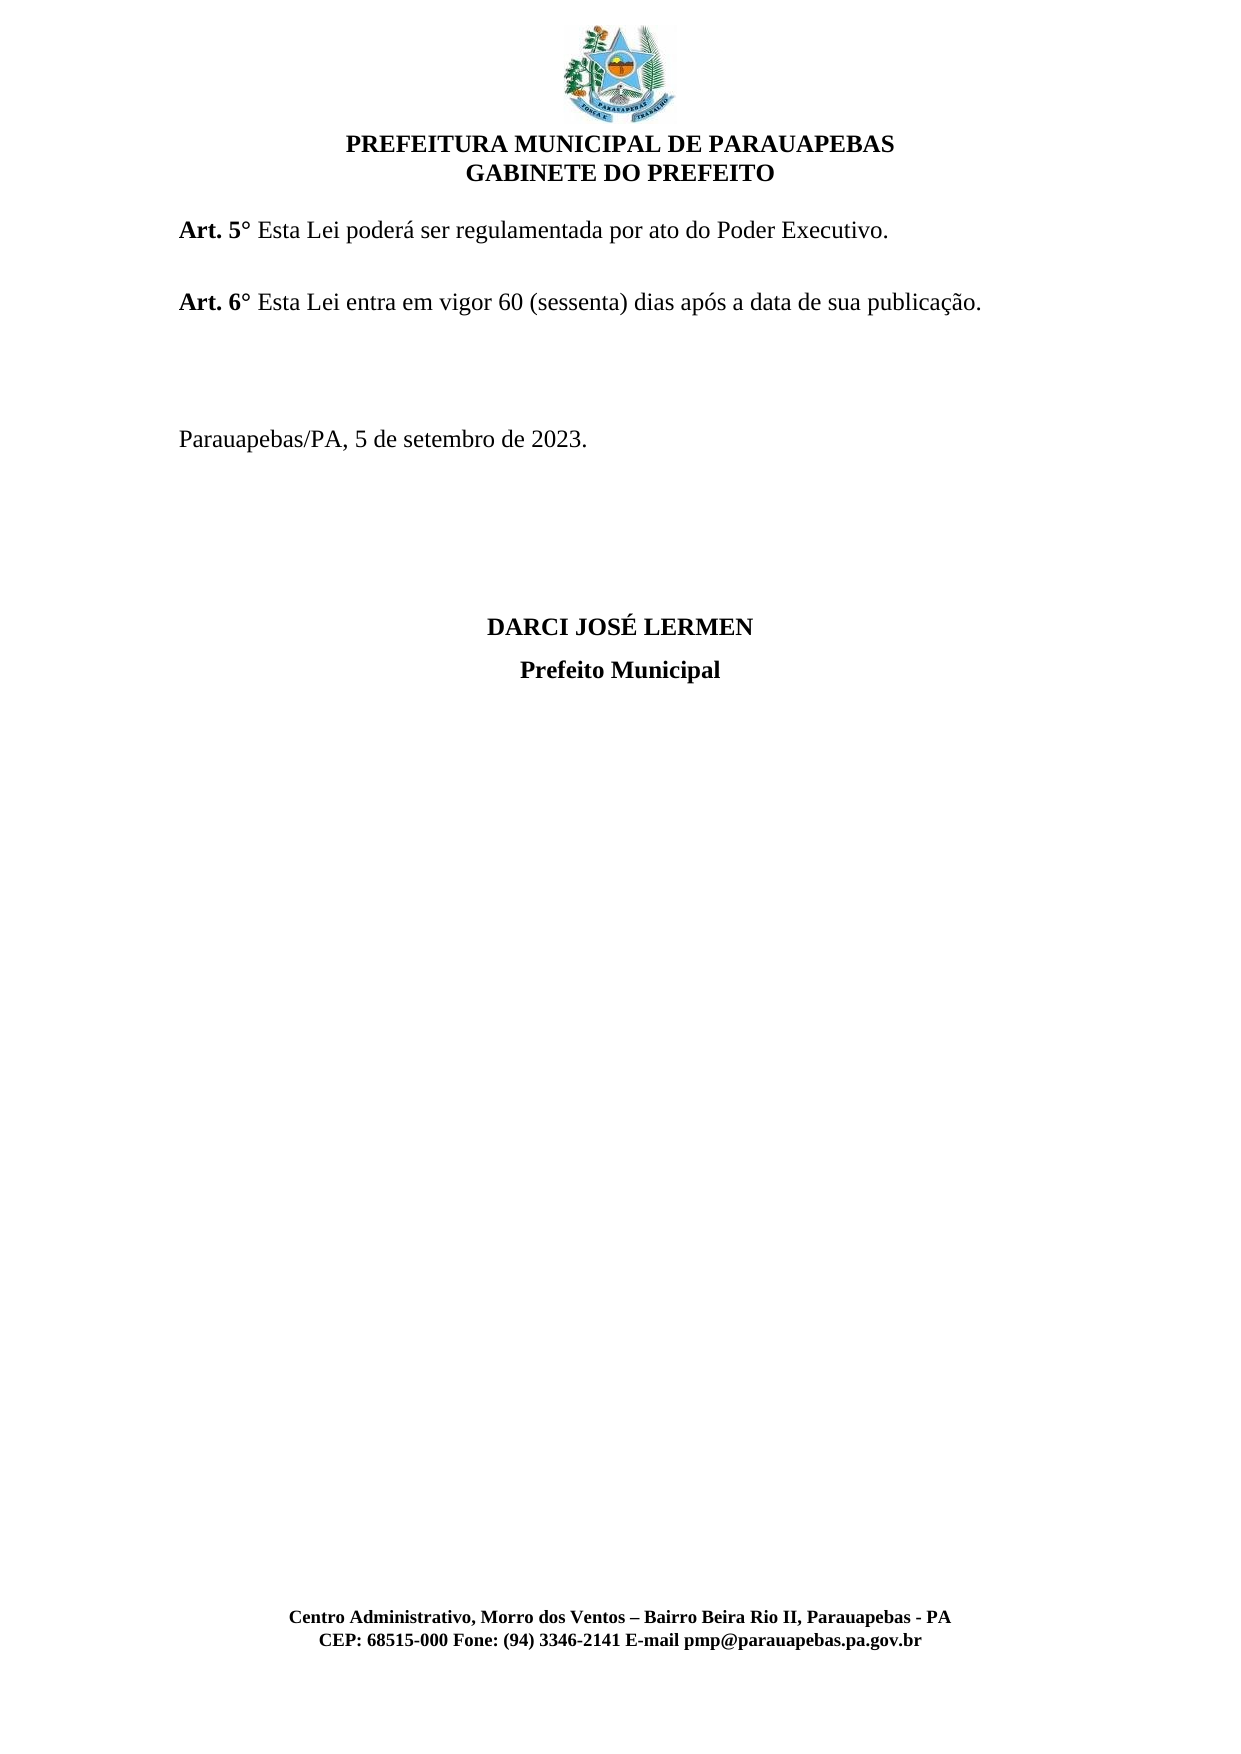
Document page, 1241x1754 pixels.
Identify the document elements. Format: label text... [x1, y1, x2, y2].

picture [563, 25, 677, 124]
text Parauapebas/PA, 5 de setembro de 2023. [103, 424, 1137, 453]
subtitle DARCI JOSÉ LERMEN [103, 612, 1137, 641]
text Art. 5° Esta Lei poderá ser regulamentada por ato do Poder Executivo. [103, 215, 1137, 244]
text Art. 6° Esta Lei entra em vigor 60 (sessenta) dias após a data de sua publicação. [103, 287, 1137, 316]
subtitle Prefeito Municipal [103, 655, 1137, 684]
